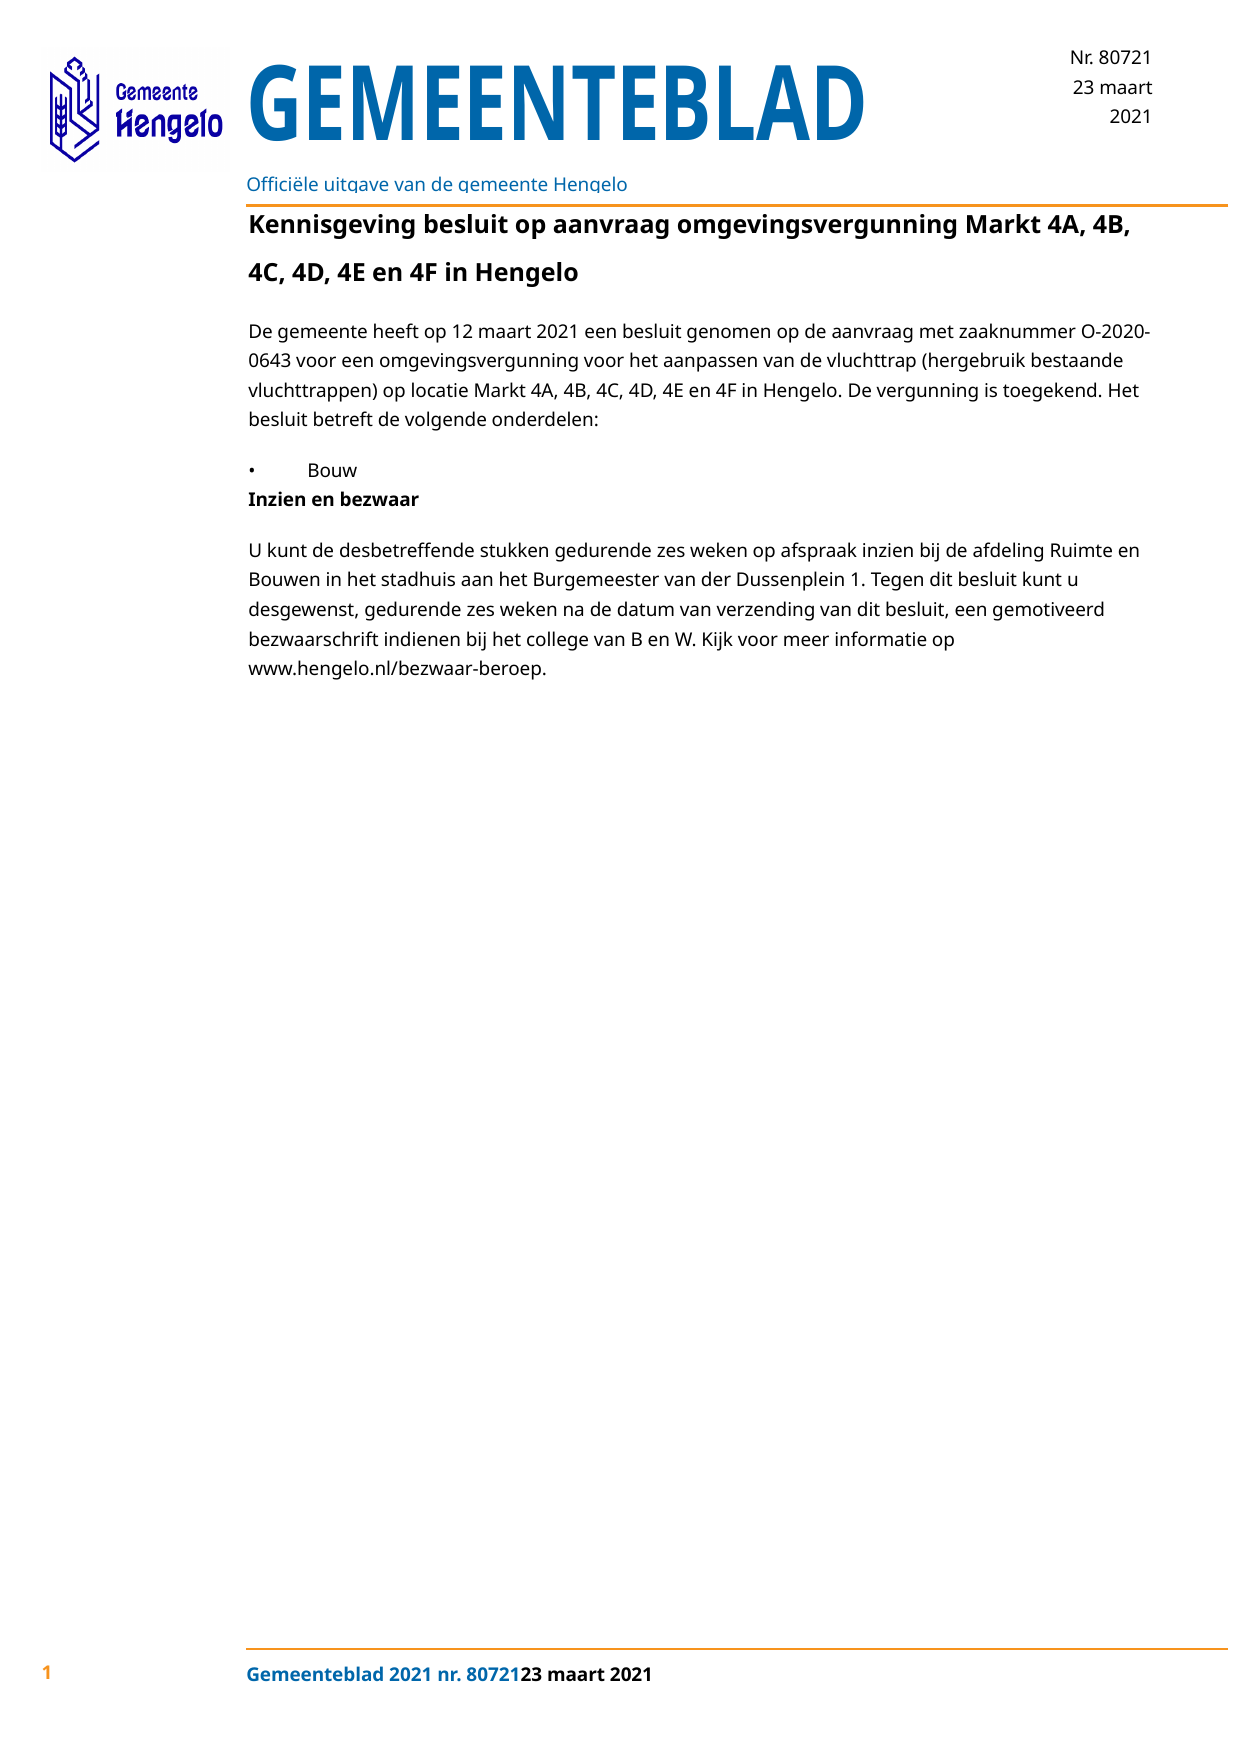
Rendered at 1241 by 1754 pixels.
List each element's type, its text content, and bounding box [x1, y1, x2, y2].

text Kennisgeving besluit op aanvraag omgevingsvergunning Markt 4A, 4B, 4C, 4D, 4E en 4F in Hengelo [248, 207, 1152, 288]
text De gemeente heeft op 12 maart 2021 een besluit genomen op de aanvraag met zaaknummer O-2020-0643 voor een omgevingsvergunning voor het aanpassen van de vluchttrap (hergebruik bestaande vluchttrappen) op locatie Markt 4A, 4B, 4C, 4D, 4E en 4F in Hengelo. De vergunning is toegekend. Het besluit betreft de volgende onderdelen: [248, 318, 1152, 432]
text U kunt de desbetreffende stukken gedurende zes weken op afspraak inzien bij de afdeling Ruimte en Bouwen in het stadhuis aan het Burgemeester van der Dussenplein 1. Tegen dit besluit kunt u desgewenst, gedurende zes weken na de datum van verzending van dit besluit, een gemotiveerd bezwaarschrift indienen bij het college van B en W. Kijk voor meer informatie op www.hengelo.nl/bezwaar-beroep. [248, 537, 1152, 681]
picture [41, 47, 231, 172]
list Bouw [248, 457, 1152, 483]
text Inzien en bezwaar [248, 487, 1152, 512]
